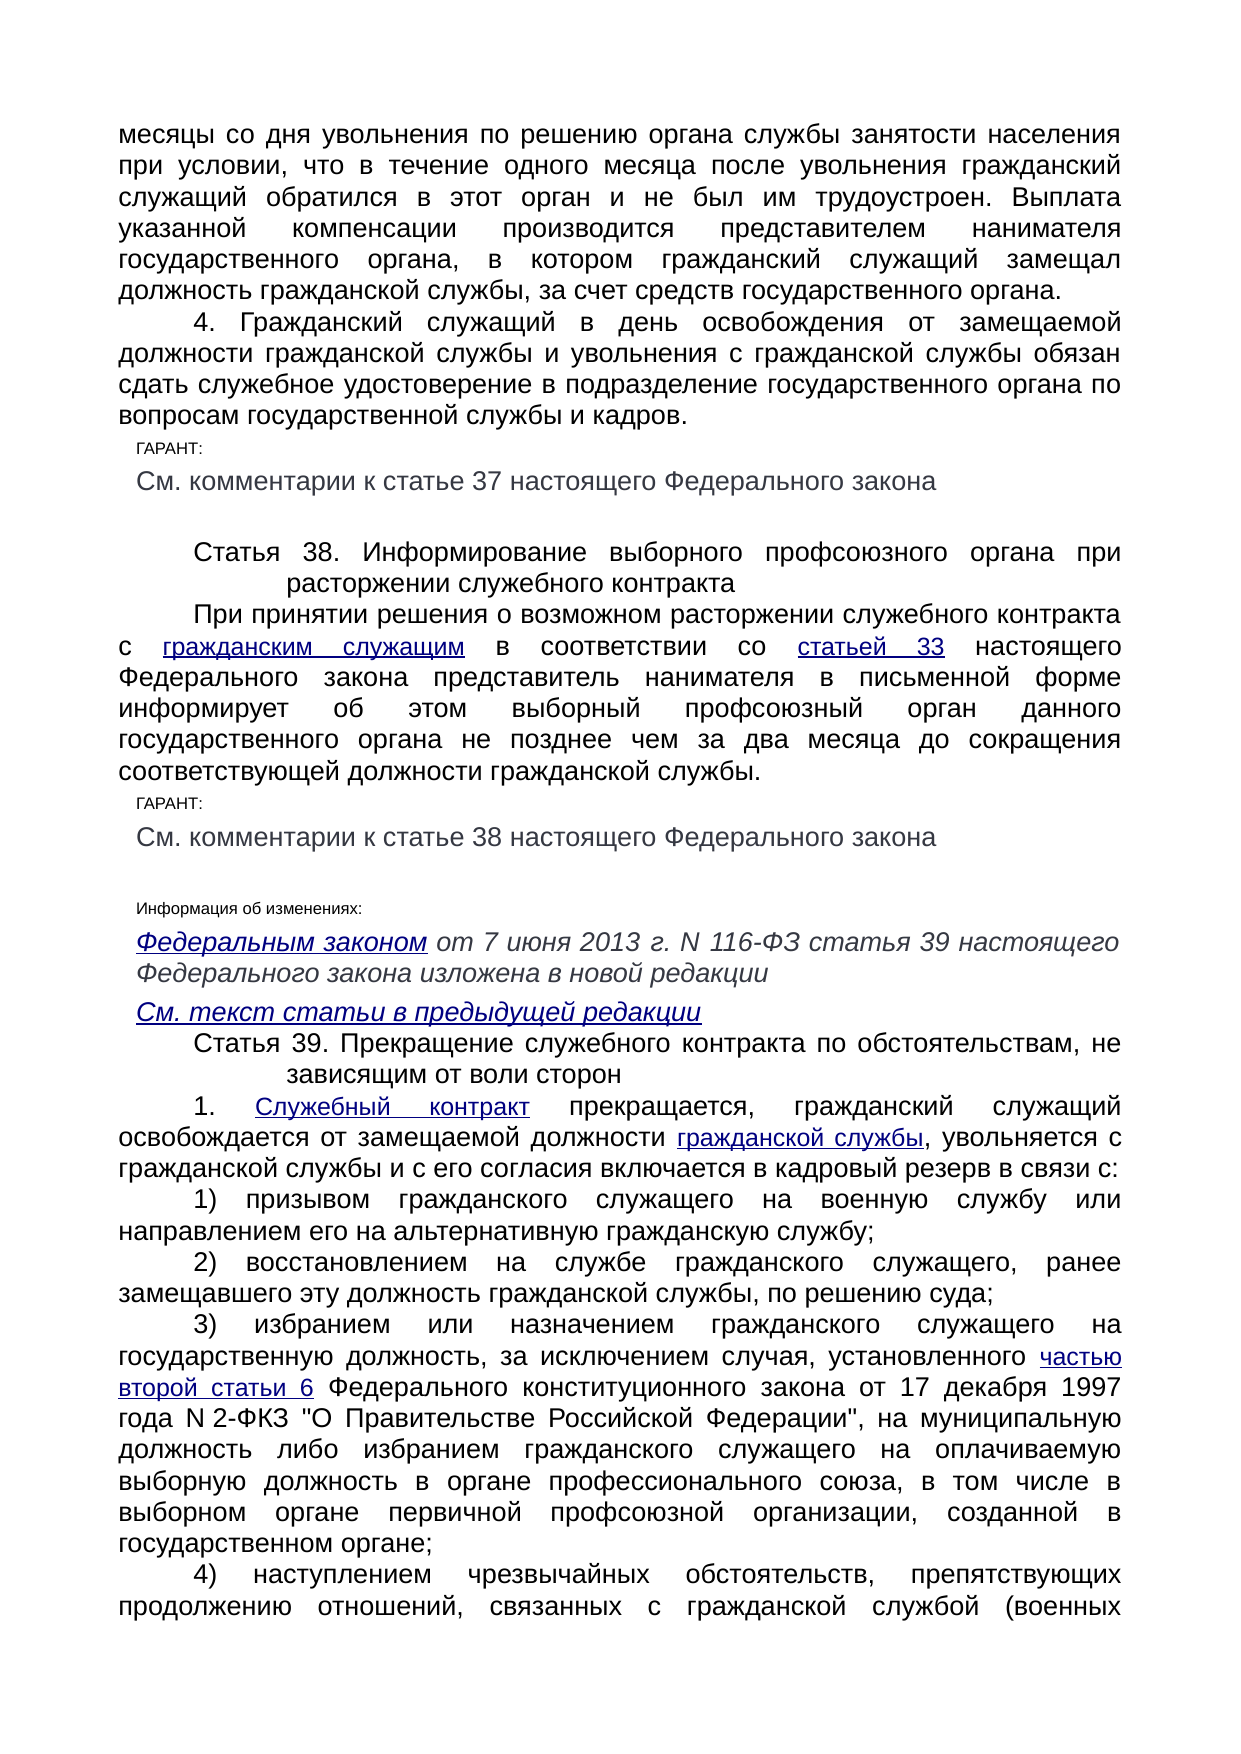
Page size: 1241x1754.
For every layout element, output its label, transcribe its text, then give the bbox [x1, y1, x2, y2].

text 4) наступлением чрезвычайных обстоятельств, препятствующих продолжению отношений, связанных с гражданской службой (военных [118, 1558, 1122, 1621]
text 1. Служебный контракт прекращается, гражданский служащий освобождается от замещаемой должности гражданской службы, увольняется с гражданской службы и с его согласия включается в кадровый резерв в связи с: [118, 1090, 1122, 1183]
text См. комментарии к статье 37 настоящего Федерального закона [136, 465, 1122, 497]
text Статья 38. Информирование выборного профсоюзного органа при расторжении служебного контракта [193, 536, 1122, 598]
text 2) восстановлением на службе гражданского служащего, ранее замещавшего эту должность гражданской службы, по решению суда; [118, 1246, 1122, 1308]
text ГАРАНТ: [136, 793, 1122, 813]
text Федеральным законом от 7 июня 2013 г. N 116-ФЗ статья 39 настоящего Федерального закона изложена в новой редакции [136, 926, 1122, 988]
text См. текст статьи в предыдущей редакции [136, 996, 1122, 1027]
text При принятии решения о возможном расторжении служебного контракта с гражданским служащим в соответствии со статьей 33 настоящего Федерального закона представитель нанимателя в письменной форме информирует об этом выборный профсоюзный орган данного государственного органа не позднее чем за два месяца до сокращения соответствующей должности гражданской службы. [118, 598, 1122, 786]
text 3) избранием или назначением гражданского служащего на государственную должность, за исключением случая, установленного частью второй статьи 6 Федерального конституционного закона от 17 декабря 1997 года N 2-ФКЗ "О Правительстве Российской Федерации", на муниципальную должность либо избранием гражданского служащего на оплачиваемую выборную должность в органе профессионального союза, в том числе в выборном органе первичной профсоюзной организации, созданной в государственном органе; [118, 1308, 1122, 1558]
text 4. Гражданский служащий в день освобождения от замещаемой должности гражданской службы и увольнения с гражданской службы обязан сдать служебное удостоверение в подразделение государственного органа по вопросам государственной службы и кадров. [118, 306, 1122, 431]
text Статья 39. Прекращение служебного контракта по обстоятельствам, не зависящим от воли сторон [193, 1027, 1122, 1090]
text 1) призывом гражданского служащего на военную службу или направлением его на альтернативную гражданскую службу; [118, 1183, 1122, 1246]
text См. комментарии к статье 38 настоящего Федерального закона [136, 821, 1122, 852]
text ГАРАНТ: [136, 438, 1122, 458]
text Информация об изменениях: [136, 899, 1122, 918]
text месяцы со дня увольнения по решению органа службы занятости населения при условии, что в течение одного месяца после увольнения гражданский служащий обратился в этот орган и не был им трудоустроен. Выплата указанной компенсации производится представителем нанимателя государственного органа, в котором гражданский служащий замещал должность гражданской службы, за счет средств государственного органа. [118, 118, 1122, 306]
